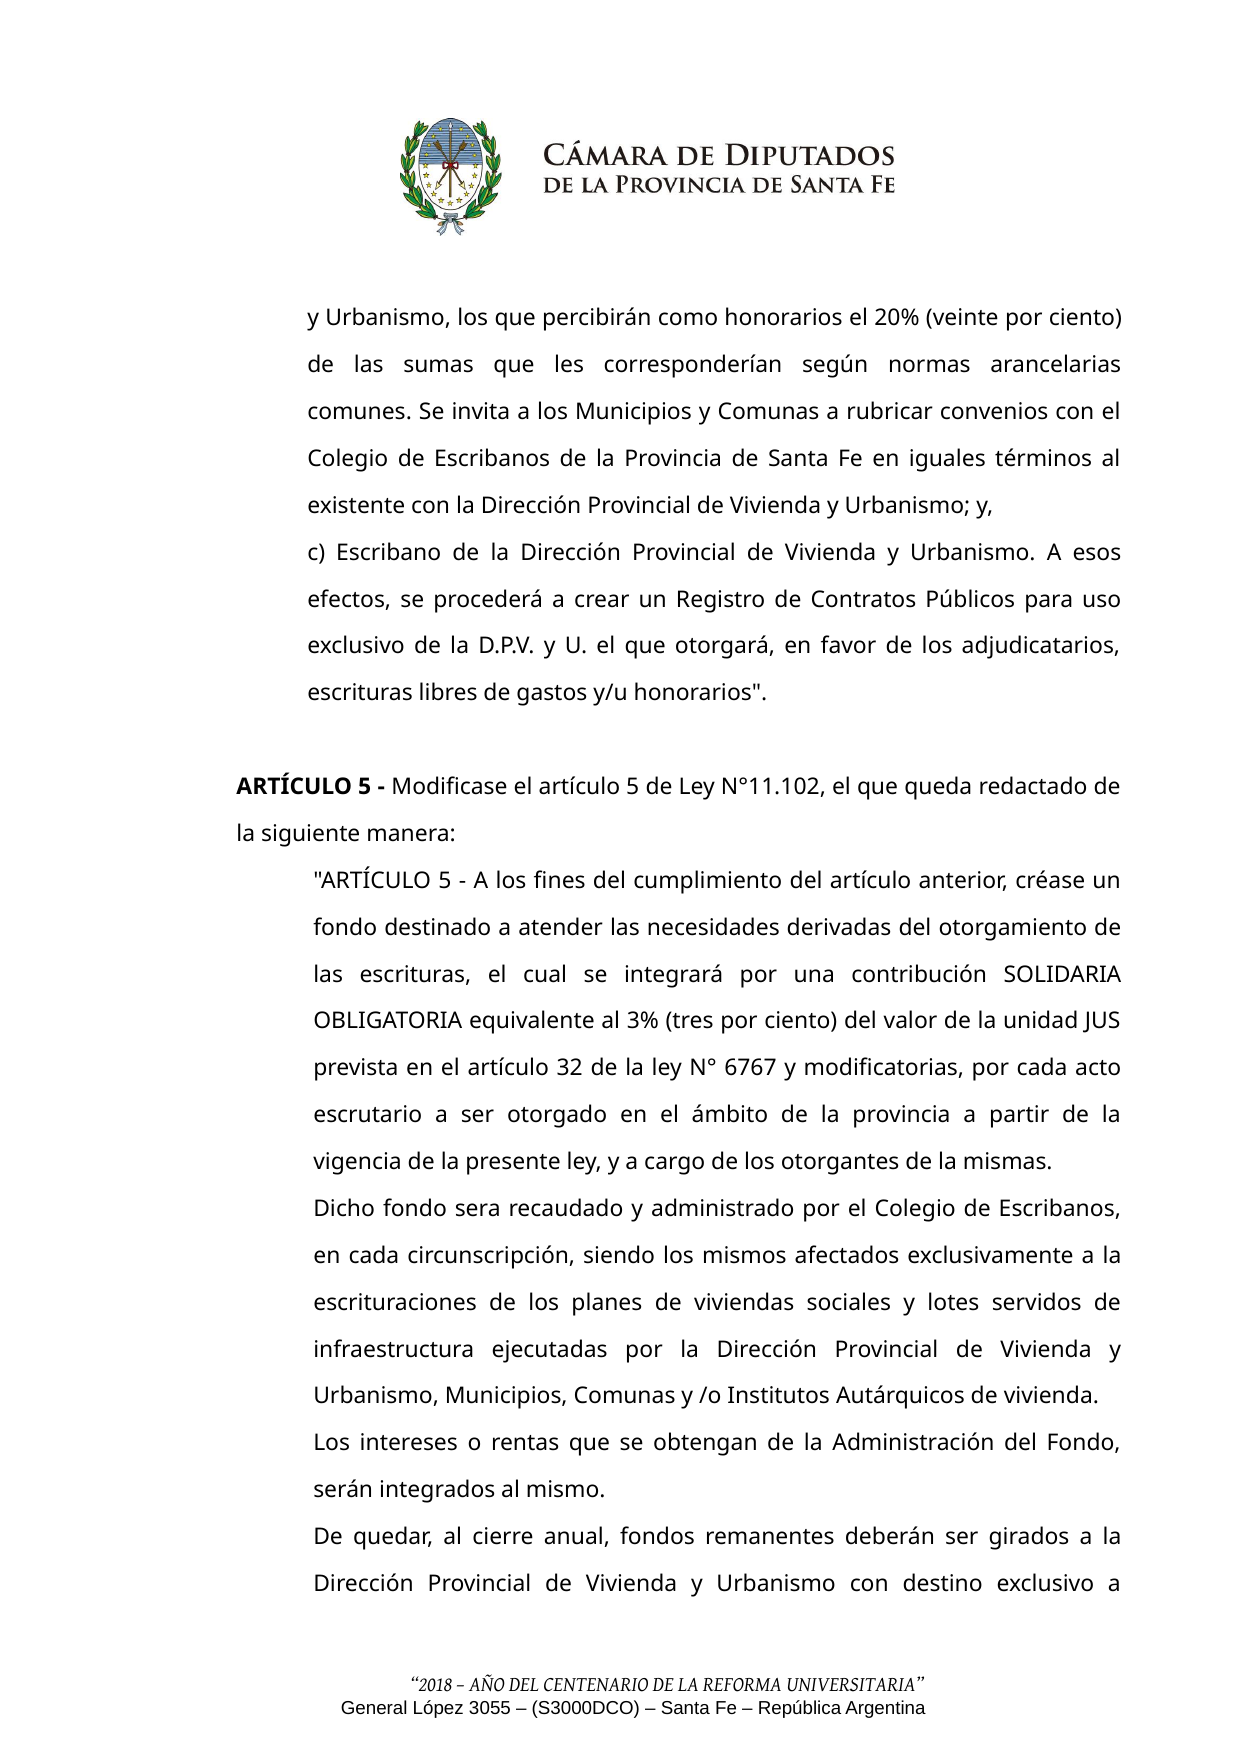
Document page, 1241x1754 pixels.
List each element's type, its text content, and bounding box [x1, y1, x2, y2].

text y Urbanismo, los que percibirán como honorarios el 20% (veinte por ciento) de las sumas que les corresponderían según normas arancelarias comunes. Se invita a los Municipios y Comunas a rubricar convenios con el Colegio de Escribanos de la Provincia de Santa Fe en iguales términos al existente con la Dirección Provincial de Vivienda y Urbanismo; y, [307, 301, 1122, 520]
text De quedar, al cierre anual, fondos remanentes deberán ser girados a la Dirección Provincial de Vivienda y Urbanismo con destino exclusivo a [313, 1520, 1122, 1598]
text ARTÍCULO 5 - Modificase el artículo 5 de Ley N°11.102, el que queda redactado de la siguiente manera: [236, 770, 1122, 848]
picture [400, 118, 895, 240]
text Los intereses o rentas que se obtengan de la Administración del Fondo, serán integrados al mismo. [313, 1426, 1122, 1504]
text c) Escribano de la Dirección Provincial de Vivienda y Urbanismo. A esos efectos, se procederá a crear un Registro de Contratos Públicos para uso exclusivo de la D.P.V. y U. el que otorgará, en favor de los adjudicatarios, escrituras libres de gastos y/u honorarios". [307, 536, 1122, 707]
text "ARTÍCULO 5 - A los fines del cumplimiento del artículo anterior, créase un fondo destinado a atender las necesidades derivadas del otorgamiento de las escrituras, el cual se integrará por una contribución SOLIDARIA OBLIGATORIA equivalente al 3% (tres por ciento) del valor de la unidad JUS prevista en el artículo 32 de la ley N° 6767 y modificatorias, por cada acto escrutario a ser otorgado en el ámbito de la provincia a partir de la vigencia de la presente ley, y a cargo de los otorgantes de la mismas. [313, 864, 1122, 1176]
text Dicho fondo sera recaudado y administrado por el Colegio de Escribanos, en cada circunscripción, siendo los mismos afectados exclusivamente a la escrituraciones de los planes de viviendas sociales y lotes servidos de infraestructura ejecutadas por la Dirección Provincial de Vivienda y Urbanismo, Municipios, Comunas y /o Institutos Autárquicos de vivienda. [313, 1192, 1122, 1411]
